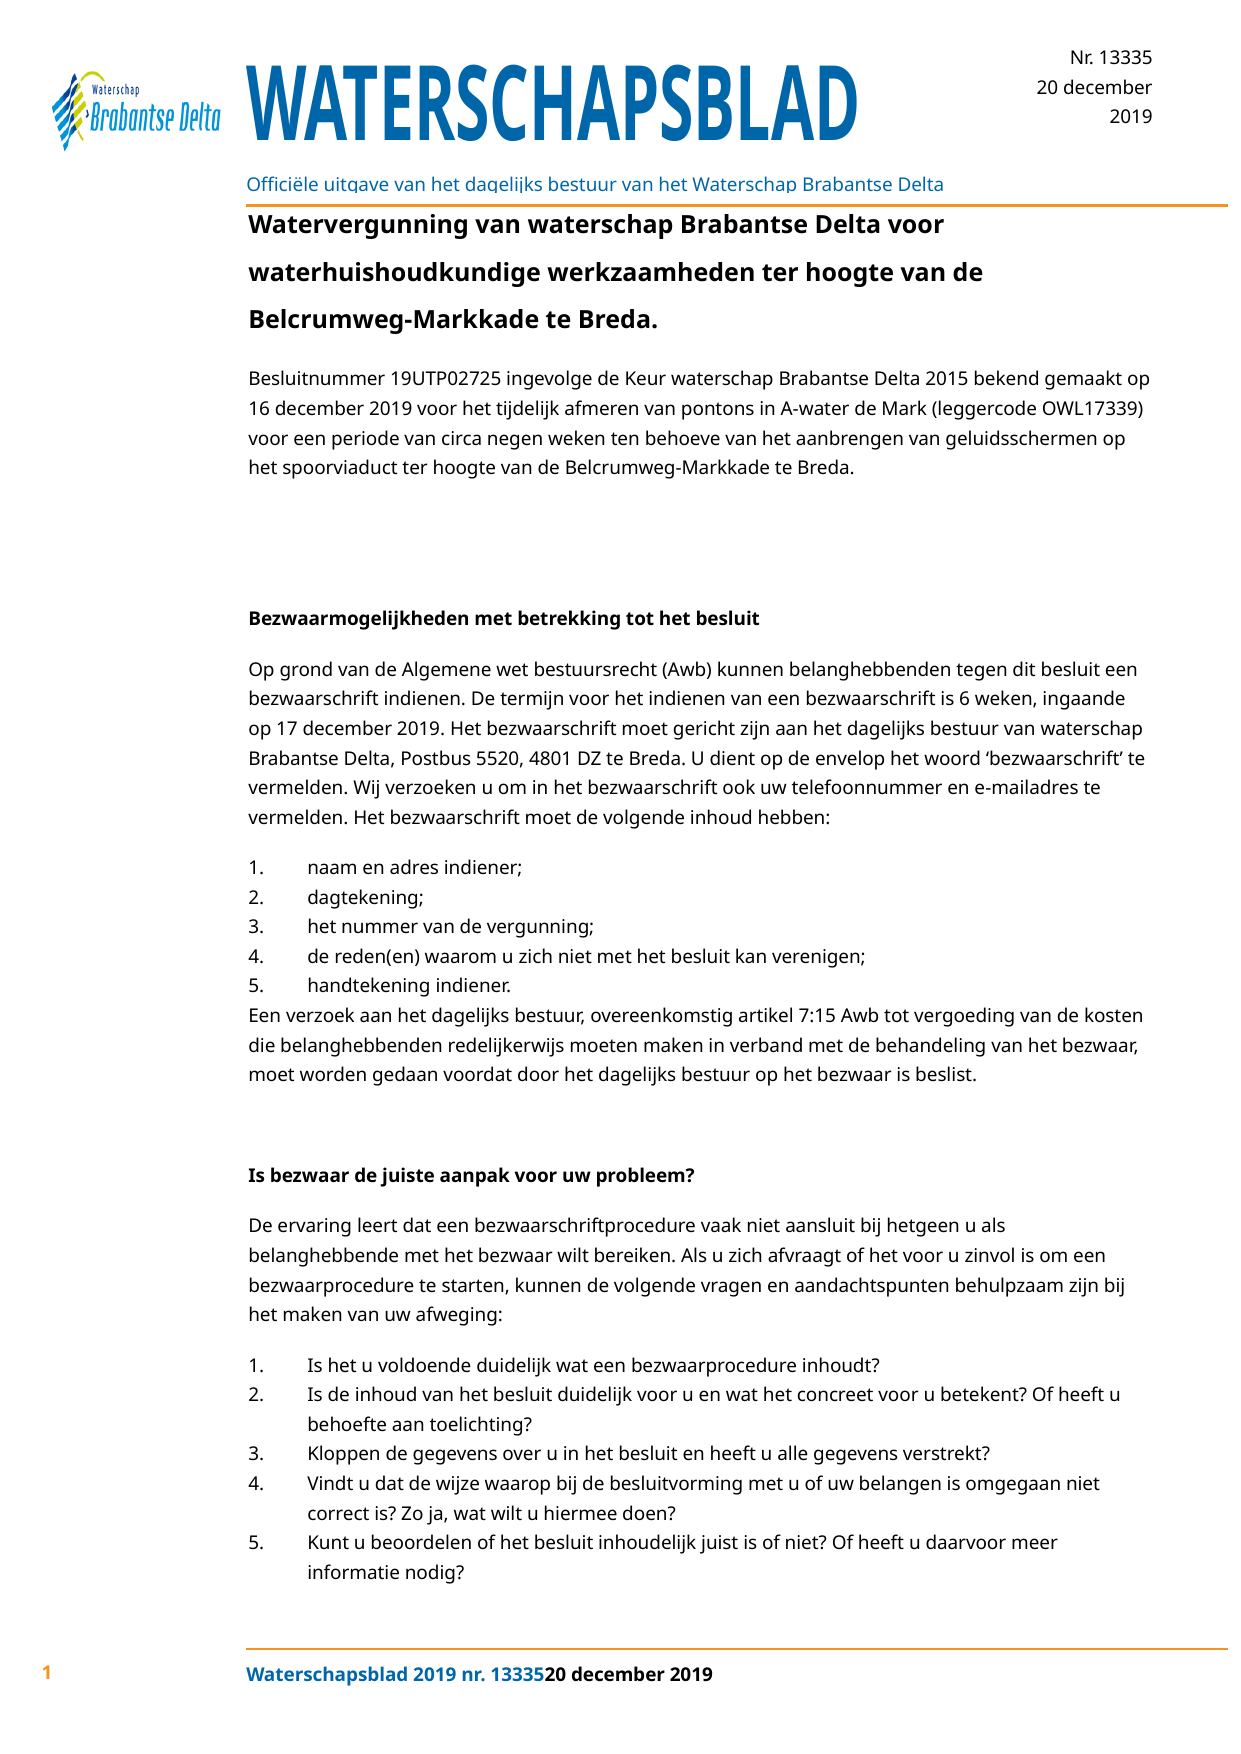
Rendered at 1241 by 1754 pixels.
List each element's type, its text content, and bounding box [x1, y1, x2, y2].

list Kloppen de gegevens over u in het besluit en heeft u alle gegevens verstrekt? [248, 1441, 1152, 1466]
text Is bezwaar de juiste aanpak voor uw probleem? [248, 1162, 1152, 1188]
picture [41, 47, 231, 172]
list Is het u voldoende duidelijk wat een bezwaarprocedure inhoudt? [248, 1352, 1152, 1377]
list naam en adres indiener; [248, 854, 1152, 880]
list Is de inhoud van het besluit duidelijk voor u en wat het concreet voor u betekent? Of heeft u behoefte aan toelichting? [248, 1381, 1152, 1437]
text De ervaring leert dat een bezwaarschriftprocedure vaak niet aansluit bij hetgeen u als belanghebbende met het bezwaar wilt bereiken. Als u zich afvraagt of het voor u zinvol is om een bezwaarprocedure te starten, kunnen de volgende vragen en aandachtspunten behulpzaam zijn bij het maken van uw afweging: [248, 1213, 1152, 1327]
text Op grond van de Algemene wet bestuursrecht (Awb) kunnen belanghebbenden tegen dit besluit een bezwaarschrift indienen. De termijn voor het indienen van een bezwaarschrift is 6 weken, ingaande op 17 december 2019. Het bezwaarschrift moet gericht zijn aan het dagelijks bestuur van waterschap Brabantse Delta, Postbus 5520, 4801 DZ te Breda. U dient op de envelop het woord ‘bezwaarschrift’ te vermelden. Wij verzoeken u om in het bezwaarschrift ook uw telefoonnummer en e‑mailadres te vermelden. Het bezwaarschrift moet de volgende inhoud hebben: [248, 656, 1152, 829]
list het nummer van de vergunning; [248, 913, 1152, 939]
list dagtekening; [248, 884, 1152, 909]
list Kunt u beoordelen of het besluit inhoudelijk juist is of niet? Of heeft u daarvoor meer informatie nodig? [248, 1529, 1152, 1584]
list Vindt u dat de wijze waarop bij de besluitvorming met u of uw belangen is omgegaan niet correct is? Zo ja, wat wilt u hiermee doen? [248, 1470, 1152, 1525]
text Een verzoek aan het dagelijks bestuur, overeenkomstig artikel 7:15 Awb tot vergoeding van de kosten die belanghebbenden redelijkerwijs moeten maken in verband met de behandeling van het bezwaar, moet worden gedaan voordat door het dagelijks bestuur op het bezwaar is beslist. [248, 1002, 1152, 1087]
text Watervergunning van waterschap Brabantse Delta voor waterhuishoudkundige werkzaamheden ter hoogte van de Belcrumweg-Markkade te Breda. [248, 207, 1152, 336]
list de reden(en) waarom u zich niet met het besluit kan verenigen; [248, 943, 1152, 969]
text Besluitnummer 19UTP02725 ingevolge de Keur waterschap Brabantse Delta 2015 bekend gemaakt op 16 december 2019 voor het tijdelijk afmeren van pontons in A-water de Mark (leggercode OWL17339) voor een periode van circa negen weken ten behoeve van het aanbrengen van geluidsschermen op het spoorviaduct ter hoogte van de Belcrumweg-Markkade te Breda. [248, 366, 1152, 480]
list handtekening indiener. [248, 973, 1152, 998]
text Bezwaarmogelijkheden met betrekking tot het besluit [248, 606, 1152, 631]
